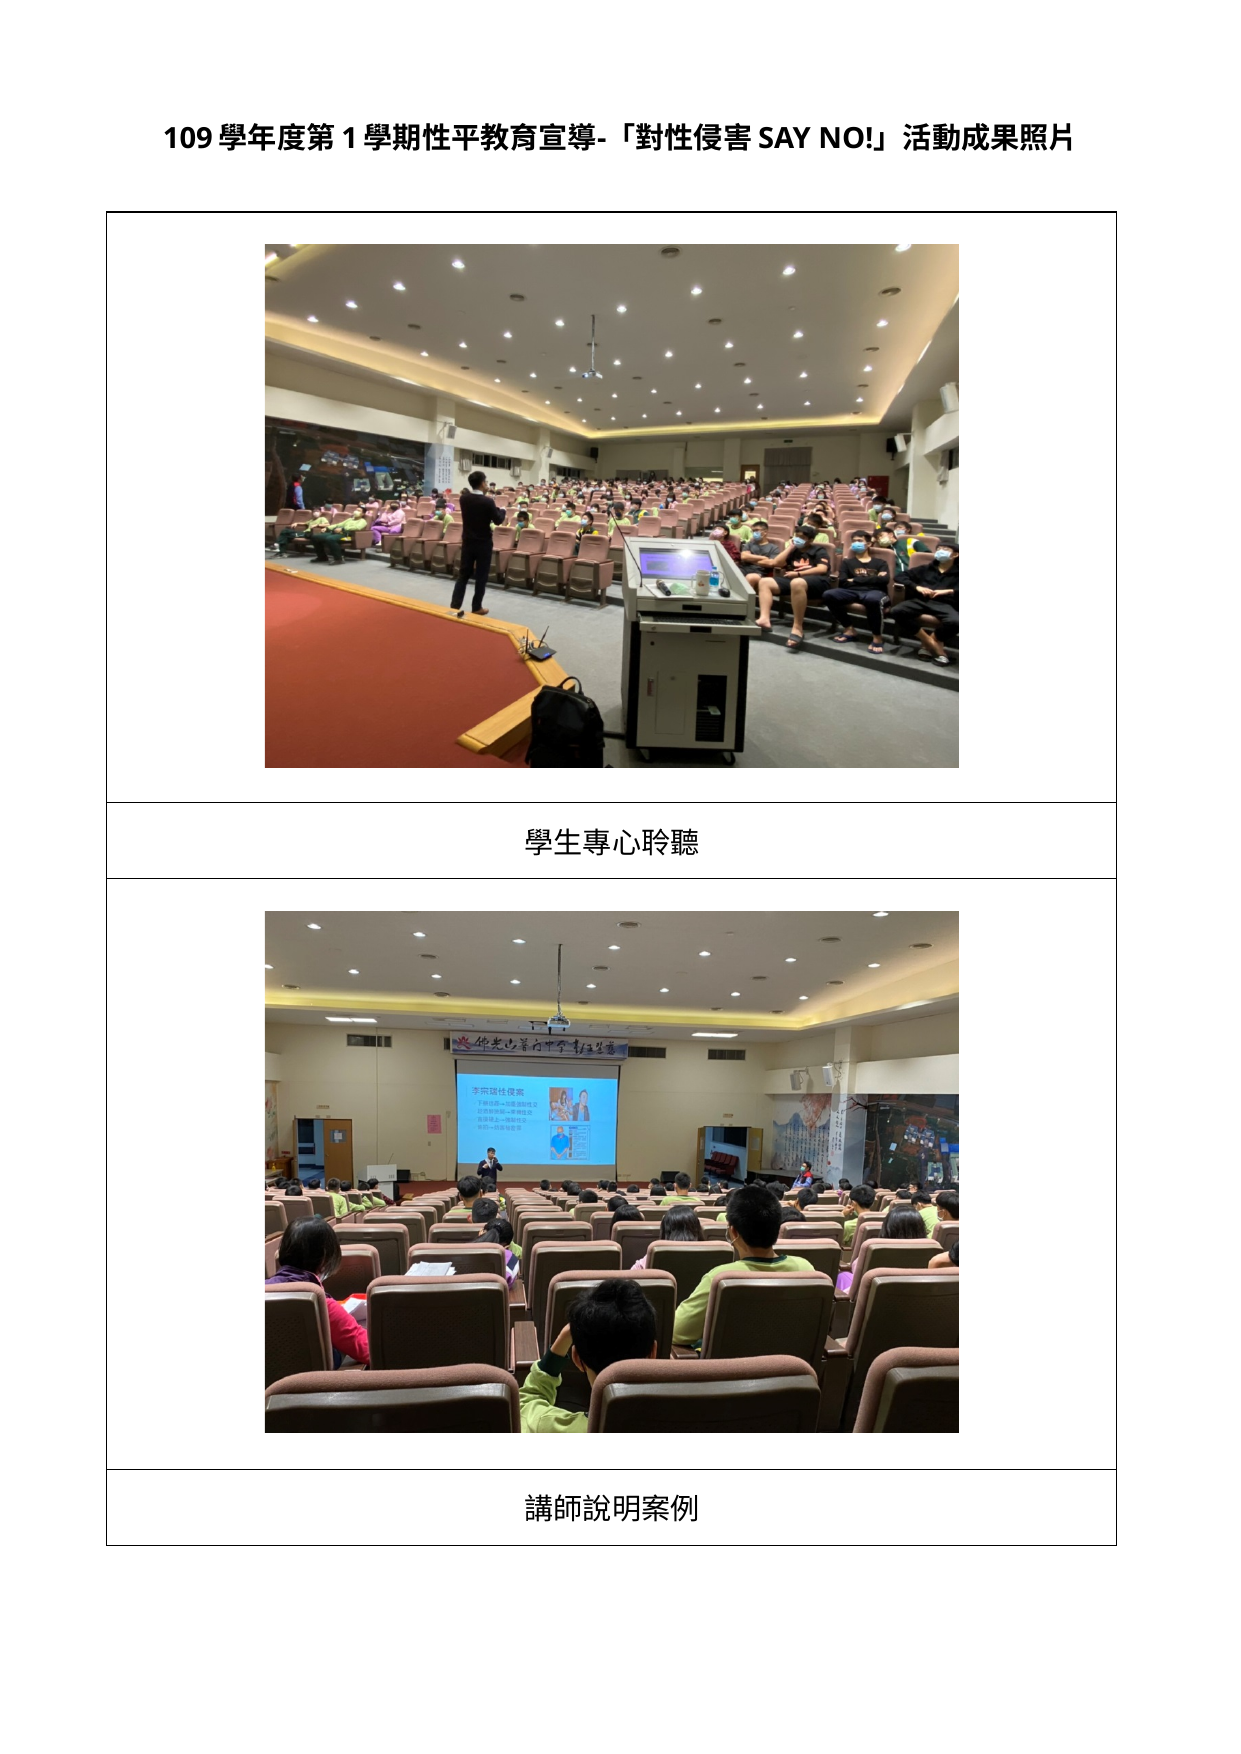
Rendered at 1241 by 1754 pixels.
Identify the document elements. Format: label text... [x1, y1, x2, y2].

table_cell 學生專心聆聽 [107, 803, 1116, 878]
table_cell 講師說明案例 [107, 1470, 1116, 1544]
table_cell [107, 879, 1116, 1468]
text 109學年度第1學期性平教育宣導-「對性侵害SAY NO!」活動成果照片 [118, 99, 1122, 174]
picture [264, 244, 959, 768]
table_header [107, 213, 1116, 802]
picture [264, 911, 959, 1433]
